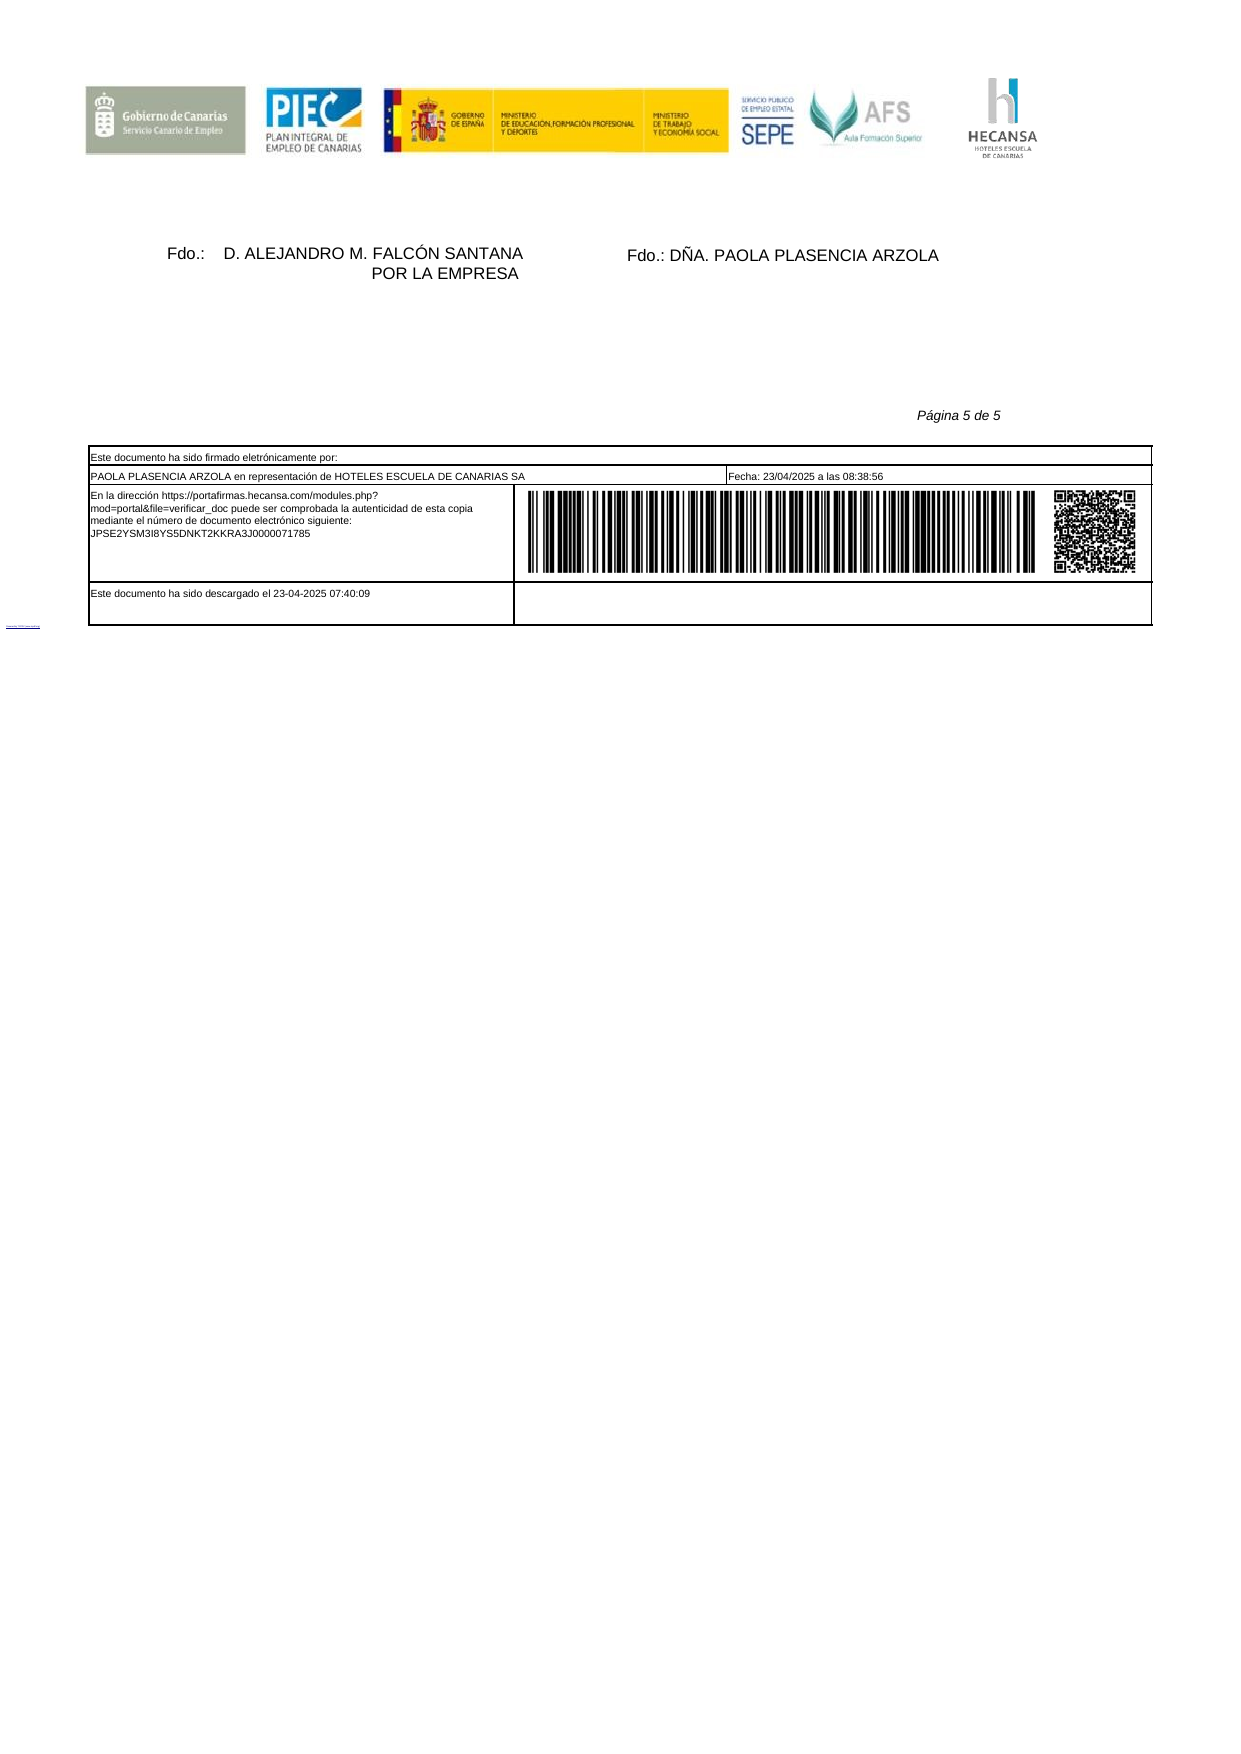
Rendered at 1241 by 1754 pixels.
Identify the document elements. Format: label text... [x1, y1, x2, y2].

table_cell Este documento ha sido descargado el 23-04-2025 07:40:09 [90, 583, 513, 624]
text Fdo.: DÑA. PAOLA PLASENCIA ARZOLA [627, 244, 999, 265]
table_cell [515, 485, 1151, 581]
table_cell En la dirección https://portafirmas.hecansa.com/modules.php?mod=portal&file=verificar_doc puede ser comprobada la autenticidad de esta copia mediante el número de documento electrónico siguiente: JPSE2YSM3I8YS5DNKT2KKRA3J0000071785 [90, 485, 513, 581]
table_cell PAOLA PLASENCIA ARZOLA en representación de HOTELES ESCUELA DE CANARIAS SA [90, 466, 726, 483]
text Página 5 de 5 [917, 380, 1005, 424]
table_header Este documento ha sido firmado eletrónicamente por: [90, 447, 1151, 464]
table_cell Fecha: 23/04/2025 a las 08:38:56 [727, 466, 1151, 483]
text Fdo.: D. ALEJANDRO M. FALCÓN SANTANA POR LA EMPRESA [123, 244, 523, 283]
table_cell [515, 583, 1151, 624]
